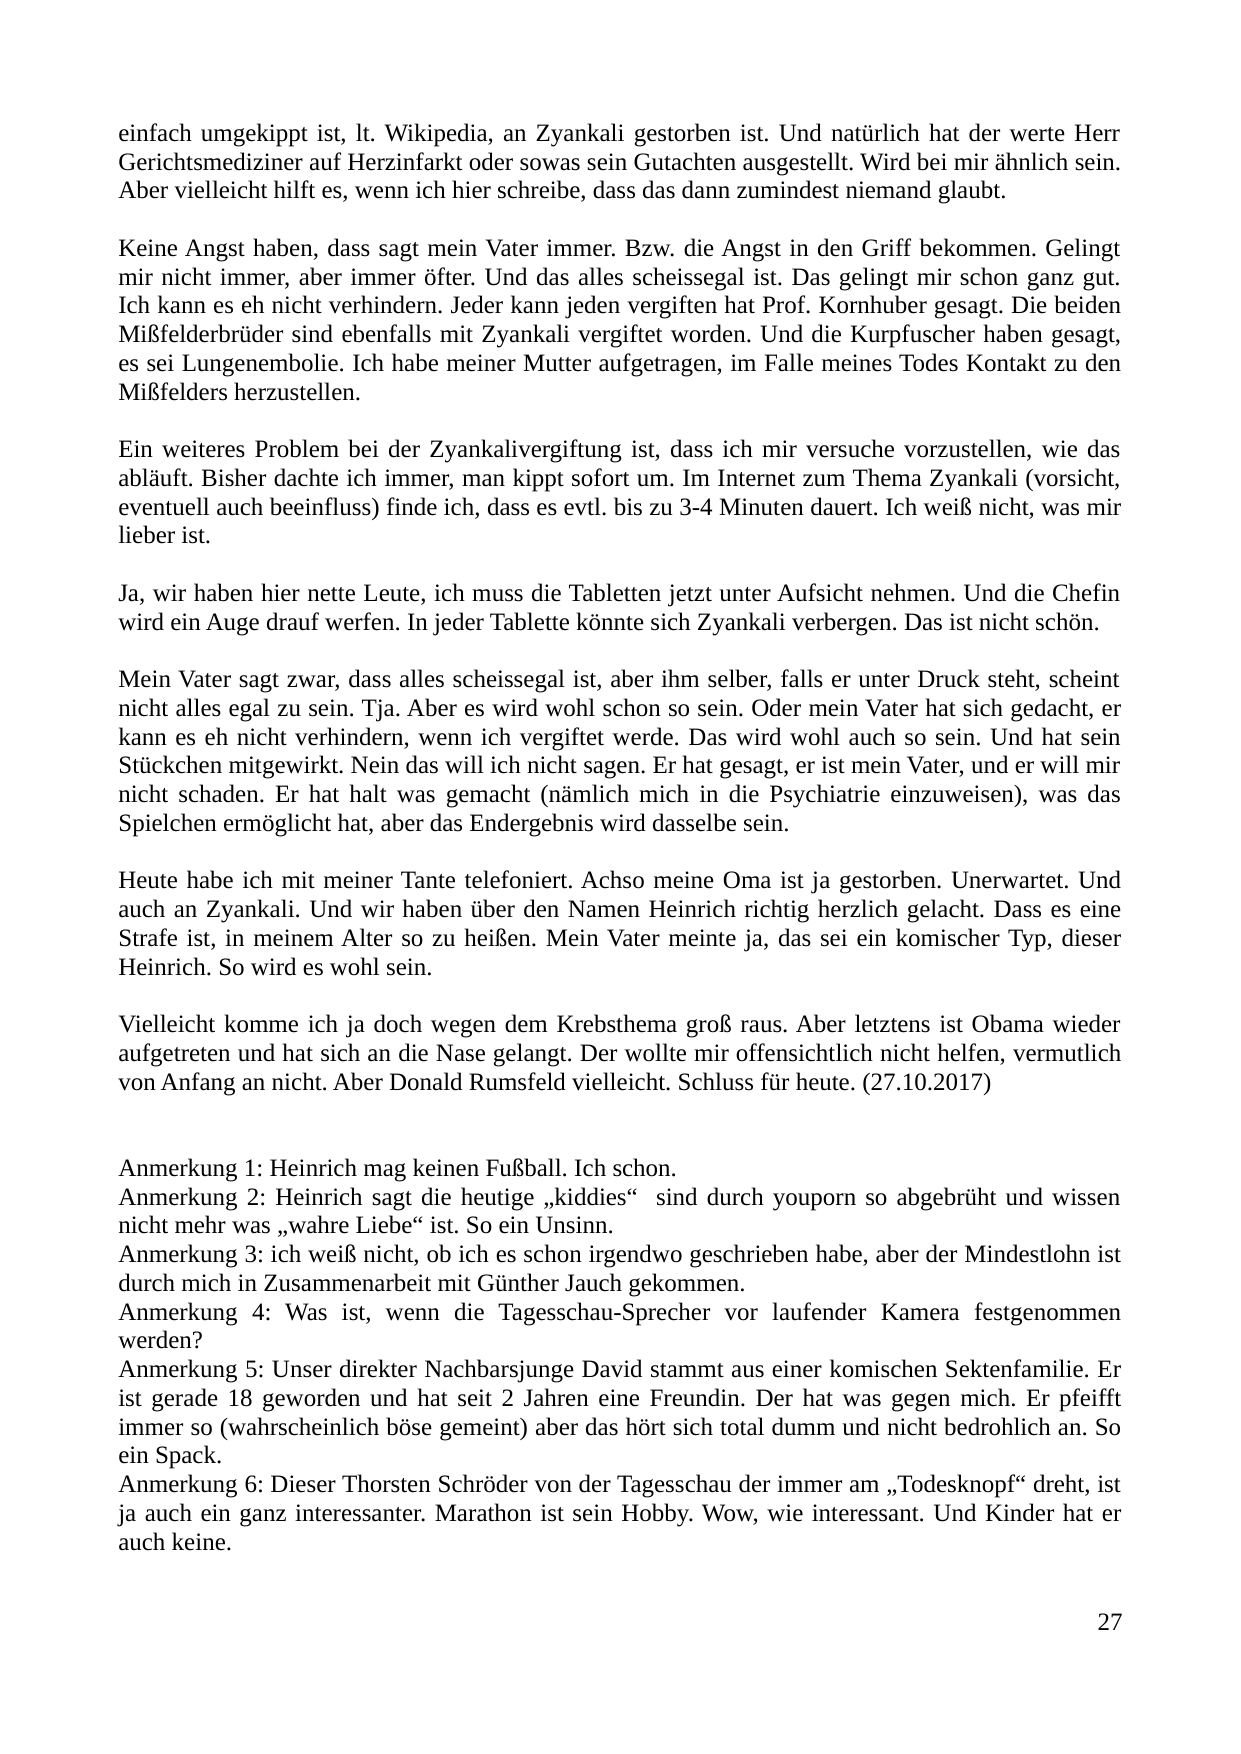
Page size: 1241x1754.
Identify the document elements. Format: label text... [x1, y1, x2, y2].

text Anmerkung 1: Heinrich mag keinen Fußball. Ich schon. [118, 1153, 1122, 1182]
text Anmerkung 2: Heinrich sagt die heutige „kiddies“ sind durch youporn so abgebrüht und wissen nicht mehr was „wahre Liebe“ ist. So ein Unsinn. [118, 1182, 1122, 1239]
text Anmerkung 6: Dieser Thorsten Schröder von der Tagesschau der immer am „Todesknopf“ dreht, ist ja auch ein ganz interessanter. Marathon ist sein Hobby. Wow, wie interessant. Und Kinder hat er auch keine. [118, 1469, 1122, 1556]
text Mein Vater sagt zwar, dass alles scheissegal ist, aber ihm selber, falls er unter Druck steht, scheint nicht alles egal zu sein. Tja. Aber es wird wohl schon so sein. Oder mein Vater hat sich gedacht, er kann es eh nicht verhindern, wenn ich vergiftet werde. Das wird wohl auch so sein. Und hat sein Stückchen mitgewirkt. Nein das will ich nicht sagen. Er hat gesagt, er ist mein Vater, und er will mir nicht schaden. Er hat halt was gemacht (nämlich mich in die Psychiatrie einzuweisen), was das Spielchen ermöglicht hat, aber das Endergebnis wird dasselbe sein. [118, 664, 1122, 837]
text Keine Angst haben, dass sagt mein Vater immer. Bzw. die Angst in den Griff bekommen. Gelingt mir nicht immer, aber immer öfter. Und das alles scheissegal ist. Das gelingt mir schon ganz gut. Ich kann es eh nicht verhindern. Jeder kann jeden vergiften hat Prof. Kornhuber gesagt. Die beiden Mißfelderbrüder sind ebenfalls mit Zyankali vergiftet worden. Und die Kurpfuscher haben gesagt, es sei Lungenembolie. Ich habe meiner Mutter aufgetragen, im Falle meines Todes Kontakt zu den Mißfelders herzustellen. [118, 233, 1122, 406]
text Ja, wir haben hier nette Leute, ich muss die Tabletten jetzt unter Aufsicht nehmen. Und die Chefin wird ein Auge drauf werfen. In jeder Tablette könnte sich Zyankali verbergen. Das ist nicht schön. [118, 578, 1122, 636]
text einfach umgekippt ist, lt. Wikipedia, an Zyankali gestorben ist. Und natürlich hat der werte Herr Gerichtsmediziner auf Herzinfarkt oder sowas sein Gutachten ausgestellt. Wird bei mir ähnlich sein. Aber vielleicht hilft es, wenn ich hier schreibe, dass das dann zumindest niemand glaubt. [118, 118, 1122, 204]
text Ein weiteres Problem bei der Zyankalivergiftung ist, dass ich mir versuche vorzustellen, wie das abläuft. Bisher dachte ich immer, man kippt sofort um. Im Internet zum Thema Zyankali (vorsicht, eventuell auch beeinfluss) finde ich, dass es evtl. bis zu 3-4 Minuten dauert. Ich weiß nicht, was mir lieber ist. [118, 434, 1122, 549]
text Anmerkung 4: Was ist, wenn die Tagesschau-Sprecher vor laufender Kamera festgenommen werden? [118, 1297, 1122, 1354]
text Vielleicht komme ich ja doch wegen dem Krebsthema groß raus. Aber letztens ist Obama wieder aufgetreten und hat sich an die Nase gelangt. Der wollte mir offensichtlich nicht helfen, vermutlich von Anfang an nicht. Aber Donald Rumsfeld vielleicht. Schluss für heute. (27.10.2017) [118, 981, 1122, 1096]
text Anmerkung 3: ich weiß nicht, ob ich es schon irgendwo geschrieben habe, aber der Mindestlohn ist durch mich in Zusammenarbeit mit Günther Jauch gekommen. [118, 1239, 1122, 1297]
text Anmerkung 5: Unser direkter Nachbarsjunge David stammt aus einer komischen Sektenfamilie. Er ist gerade 18 geworden und hat seit 2 Jahren eine Freundin. Der hat was gegen mich. Er pfeifft immer so (wahrscheinlich böse gemeint) aber das hört sich total dumm und nicht bedrohlich an. So ein Spack. [118, 1354, 1122, 1469]
text Heute habe ich mit meiner Tante telefoniert. Achso meine Oma ist ja gestorben. Unerwartet. Und auch an Zyankali. Und wir haben über den Namen Heinrich richtig herzlich gelacht. Dass es eine Strafe ist, in meinem Alter so zu heißen. Mein Vater meinte ja, das sei ein komischer Typ, dieser Heinrich. So wird es wohl sein. [118, 866, 1122, 981]
